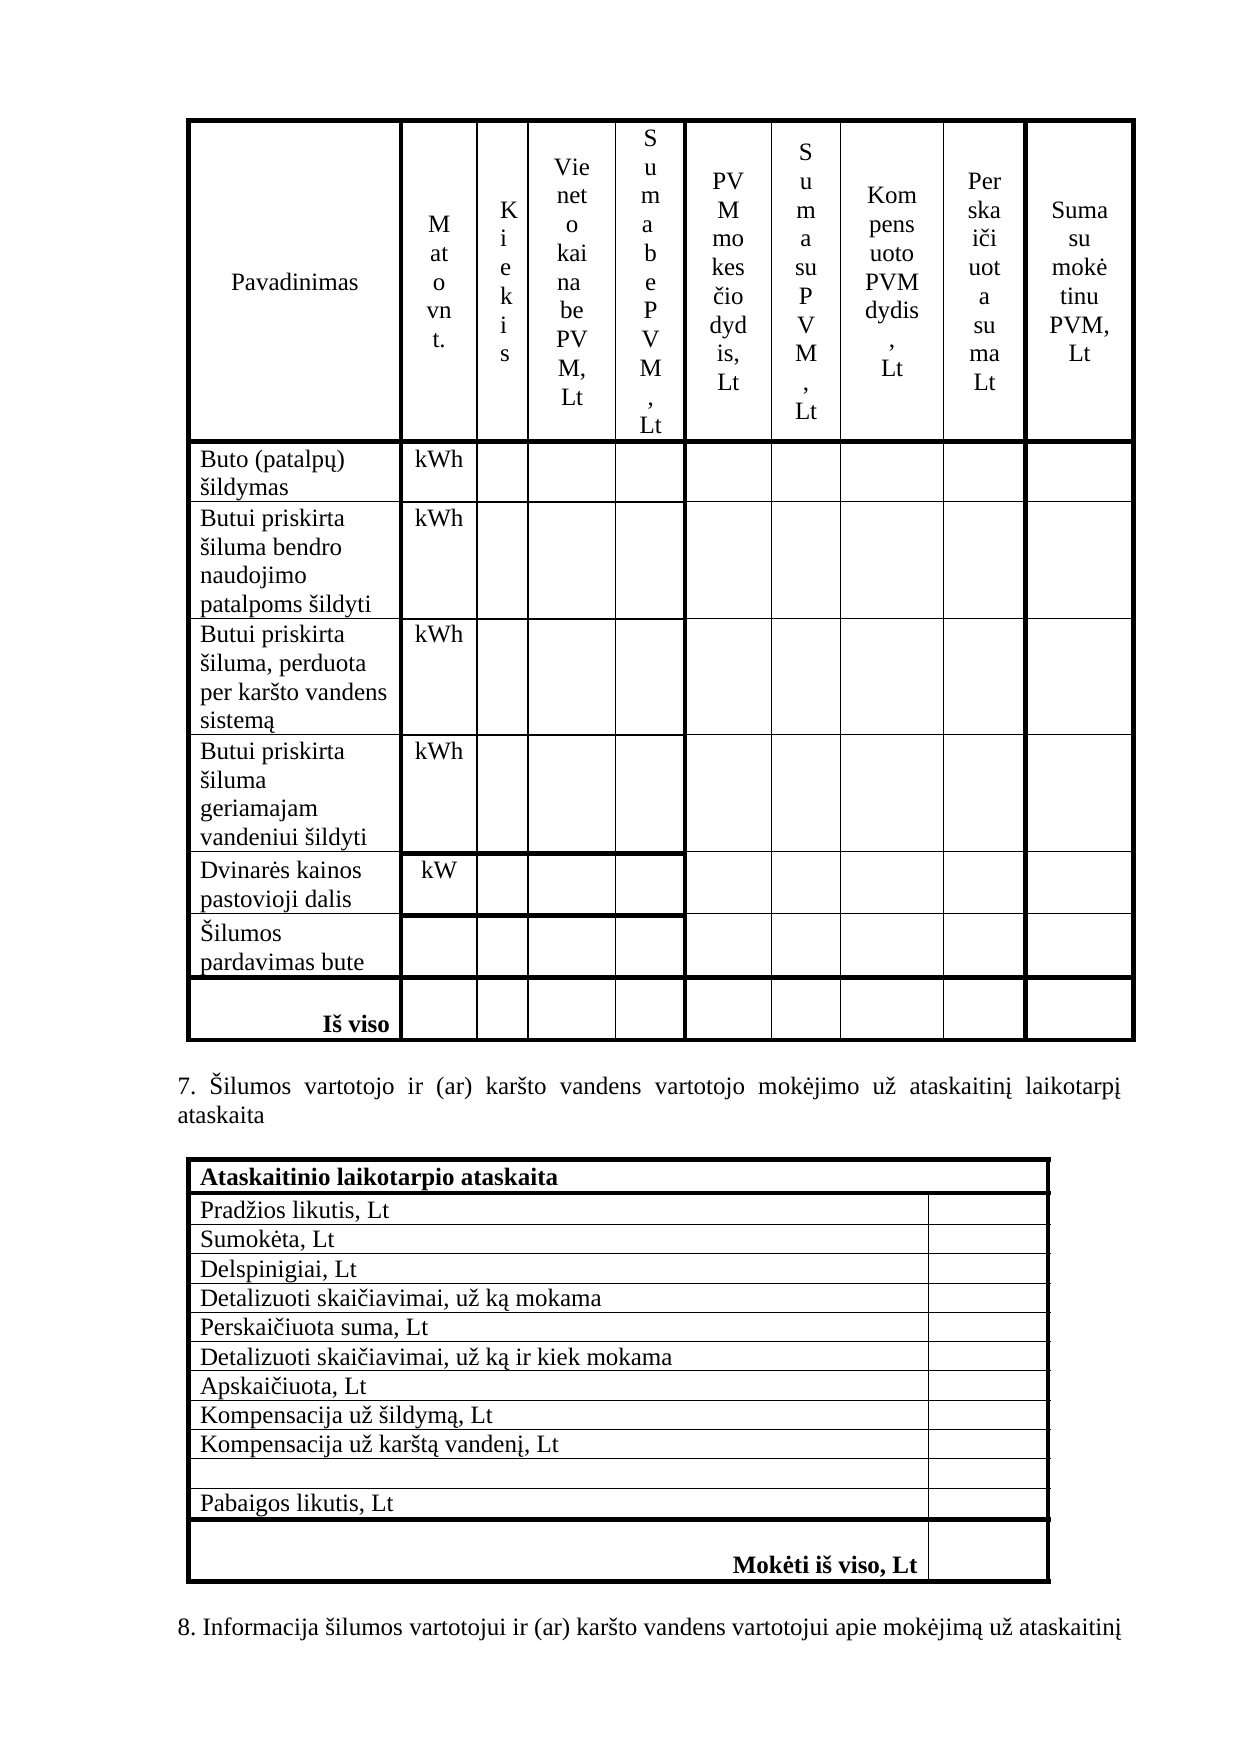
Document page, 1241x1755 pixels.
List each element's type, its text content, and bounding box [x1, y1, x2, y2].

table_cell [929, 1254, 1046, 1283]
table_cell Perskaičiuota suma, Lt [191, 1313, 928, 1341]
table_cell [772, 852, 840, 913]
table_cell [944, 444, 1023, 501]
table_cell [1028, 444, 1131, 501]
table_cell [929, 1225, 1046, 1253]
table_header Ataskaitinio laikotarpio ataskaita [191, 1162, 1046, 1191]
table_cell [1028, 619, 1131, 734]
table_cell kWh [403, 444, 476, 501]
table_cell [944, 852, 1023, 913]
table_cell [772, 980, 840, 1037]
table_cell [841, 980, 943, 1037]
table_cell [529, 444, 615, 501]
table_cell [944, 735, 1023, 851]
table_cell [929, 1522, 1046, 1579]
table_cell Detalizuoti skaičiavimai, už ką mokama [191, 1284, 928, 1312]
table_cell [944, 914, 1023, 975]
table_cell Pradžios likutis, Lt [191, 1195, 928, 1224]
table_cell Mokėti iš viso, Lt [191, 1522, 928, 1579]
table_cell [529, 736, 615, 851]
table_header Kompensuoto PVM dydis, Lt [841, 123, 943, 439]
table_cell [191, 1459, 928, 1487]
table_cell [687, 914, 771, 975]
table_cell [929, 1342, 1046, 1370]
table_cell [841, 619, 943, 734]
table_cell [929, 1489, 1046, 1517]
table_cell [529, 856, 615, 913]
table_cell kWh [403, 620, 476, 734]
table_cell [687, 980, 771, 1037]
table_cell [841, 502, 943, 618]
table_cell [1028, 852, 1131, 913]
table_cell [616, 620, 683, 734]
table_cell [772, 502, 840, 618]
table_cell [929, 1430, 1046, 1458]
table_cell Iš viso [191, 980, 399, 1037]
table_cell [841, 914, 943, 975]
table_cell [841, 852, 943, 913]
table_cell [616, 444, 683, 501]
table_cell [478, 620, 527, 734]
table_cell [944, 619, 1023, 734]
text 8. Informacija šilumos vartotojui ir (ar) karšto vandens vartotojui apie mokėjimą už ataskaitinį [177, 1612, 1122, 1641]
table_cell Pabaigos likutis, Lt [191, 1489, 928, 1517]
table_cell [616, 856, 683, 913]
table_cell Apskaičiuota, Lt [191, 1371, 928, 1400]
table_cell [687, 444, 771, 501]
table_cell Detalizuoti skaičiavimai, už ką ir kiek mokama [191, 1342, 928, 1370]
table_header PVM mokesčio dydis, Lt [687, 123, 771, 439]
table_cell [841, 444, 943, 501]
table_cell [616, 503, 683, 618]
table_cell [478, 856, 527, 913]
table_cell Delspinigiai, Lt [191, 1254, 928, 1283]
table_cell [616, 980, 683, 1037]
table_cell [929, 1313, 1046, 1341]
table_cell Dvinarės kainos pastovioji dalis [191, 852, 399, 913]
table_cell [478, 918, 527, 975]
table_cell [1028, 914, 1131, 975]
table_cell kWh [403, 503, 476, 618]
table_cell [529, 503, 615, 618]
table_cell [616, 918, 683, 975]
table_header Suma be PVM, Lt [616, 123, 683, 439]
table_cell [403, 918, 476, 975]
text 7. Šilumos vartotojo ir (ar) karšto vandens vartotojo mokėjimo už ataskaitinį laikotarpį ataskaita [177, 1071, 1122, 1128]
table_cell [929, 1401, 1046, 1429]
table_header Vieneto kaina be PVM, Lt [529, 123, 615, 439]
table_cell [929, 1459, 1046, 1487]
table_cell [944, 502, 1023, 618]
table_cell [478, 736, 527, 851]
table_cell [403, 980, 476, 1037]
table_header Pavadinimas [191, 123, 399, 439]
table_header Suma su PVM, Lt [772, 123, 840, 439]
table_cell [478, 503, 527, 618]
table_cell [529, 980, 615, 1037]
table_cell [1028, 735, 1131, 851]
table_cell Buto (patalpų) šildymas [191, 444, 399, 501]
table_cell Kompensacija už karštą vandenį, Lt [191, 1430, 928, 1458]
table_cell Šilumos pardavimas bute [191, 914, 399, 975]
table_cell [687, 735, 771, 851]
table_cell Sumokėta, Lt [191, 1225, 928, 1253]
table_cell [929, 1371, 1046, 1400]
table_cell kW [403, 856, 476, 913]
table_cell Kompensacija už šildymą, Lt [191, 1401, 928, 1429]
table_cell kWh [403, 736, 476, 851]
table_cell [772, 444, 840, 501]
table_cell Butui priskirta šiluma bendro naudojimo patalpoms šildyti [191, 502, 399, 618]
table_cell [478, 980, 527, 1037]
table_header Suma su mokėtinu PVM, Lt [1028, 123, 1131, 439]
table_cell [687, 852, 771, 913]
table_header Kiekis [478, 123, 527, 439]
table_cell Butui priskirta šiluma geriamajam vandeniui šildyti [191, 735, 399, 851]
table_cell [687, 619, 771, 734]
table_cell [772, 735, 840, 851]
table_cell [529, 620, 615, 734]
table_cell [478, 444, 527, 501]
table_cell [529, 918, 615, 975]
table_cell [616, 736, 683, 851]
table_cell Butui priskirta šiluma, perduota per karšto vandens sistemą [191, 619, 399, 734]
table_cell [929, 1195, 1046, 1224]
table_header Mato vnt. [403, 123, 476, 439]
table_cell [1028, 502, 1131, 618]
table_header Perskaičiuota suma Lt [944, 123, 1023, 439]
table_cell [1028, 980, 1131, 1037]
table_cell [687, 502, 771, 618]
table_cell [841, 735, 943, 851]
table_cell [772, 619, 840, 734]
table_cell [929, 1284, 1046, 1312]
table_cell [944, 980, 1023, 1037]
table_cell [772, 914, 840, 975]
